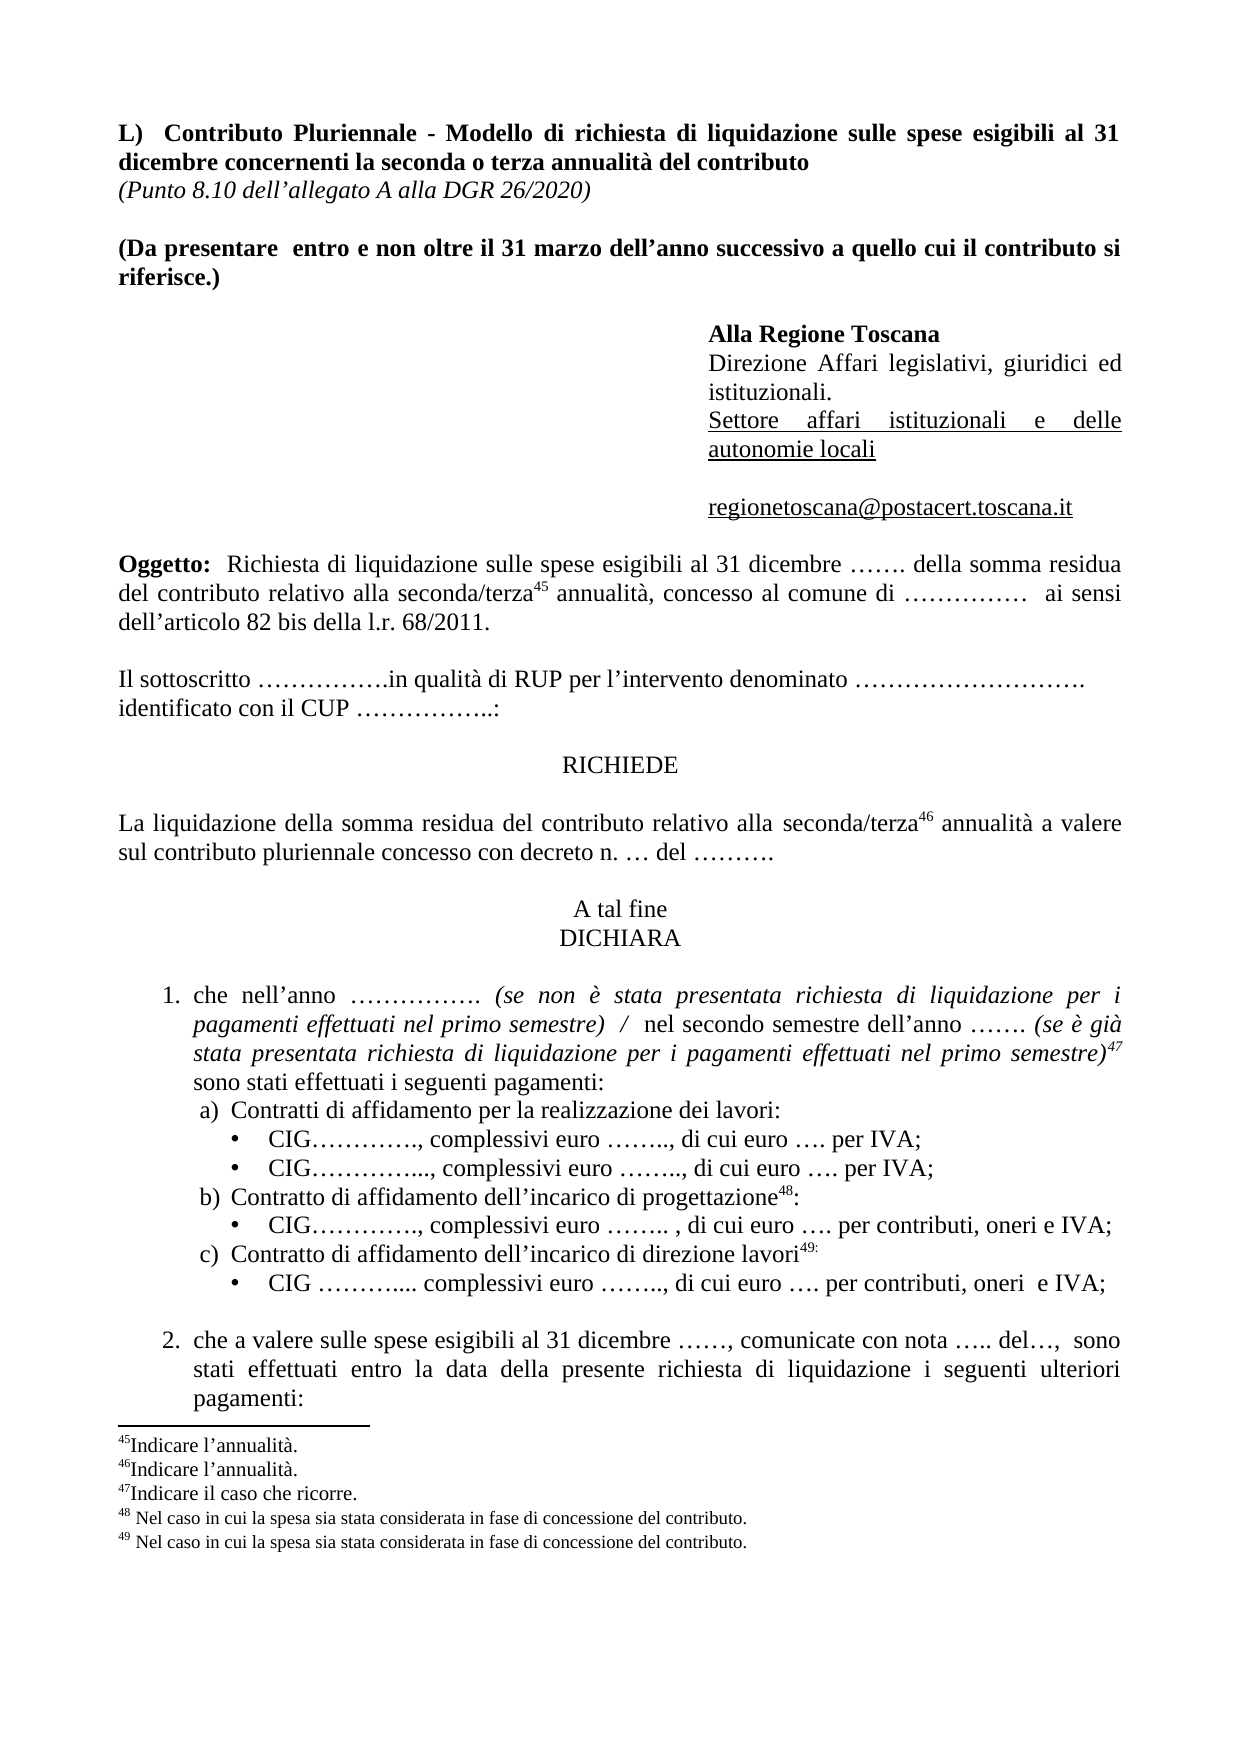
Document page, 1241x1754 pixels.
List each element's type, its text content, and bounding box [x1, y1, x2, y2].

text Settore affari istituzionali e delle [708, 406, 1122, 431]
text Oggetto: Richiesta di liquidazione sulle spese esigibili al 31 dicembre ……. della somma residua del contributo relativo alla seconda/terza annualità, concesso al comune di …………… ai sensi dell’articolo 82 bis della l.r. 68/2011. [118, 549, 1122, 636]
text RICHIEDE [118, 751, 1122, 779]
list CIG…………., complessivi euro …….. , di cui euro …. per contributi, oneri e IVA; [231, 1211, 1122, 1239]
text (Da presentare entro e non oltre il 31 marzo dell’anno successivo a quello cui il contributo si riferisce.) [118, 233, 1122, 291]
list Contratto di affidamento dell’incarico di progettazione: [193, 1182, 1122, 1211]
text regionetoscana@postacert.toscana.it [708, 492, 1122, 521]
text Indicare l’annualità. [118, 1432, 1122, 1457]
text La liquidazione della somma residua del contributo relativo alla seconda/terza annualità a valere sul contributo pluriennale concesso con decreto n. … del ………. [118, 808, 1122, 866]
list che a valere sulle spese esigibili al 31 dicembre ……, comunicate con nota ….. del…, sono stati effettuati entro la data della presente richiesta di liquidazione i seguenti ulteriori pagamenti: [156, 1326, 1122, 1412]
list Nel caso in cui la spesa sia stata considerata in fase di concessione del contributo. [118, 1529, 1122, 1553]
list CIG…………..., complessivi euro …….., di cui euro …. per IVA; [231, 1153, 1122, 1182]
text L) Contributo Pluriennale - Modello di richiesta di liquidazione sulle spese esigibili al 31 dicembre concernenti la seconda o terza annualità del contributo [118, 118, 1122, 176]
text A tal fine [118, 894, 1122, 923]
list che nell’anno ……………. (se non è stata presentata richiesta di liquidazione per i pagamenti effettuati nel primo semestre) / nel secondo semestre dell’anno ……. (se è già stata presentata richiesta di liquidazione per i pagamenti effettuati nel primo semestre) sono stati effettuati i seguenti pagamenti: [156, 981, 1122, 1096]
list CIG…………., complessivi euro …….., di cui euro …. per IVA; [231, 1124, 1122, 1153]
text autonomie locali [708, 432, 1122, 463]
list Nel caso in cui la spesa sia stata considerata in fase di concessione del contributo. [118, 1505, 1122, 1529]
list Indicare il caso che ricorre. [118, 1481, 1122, 1505]
text (Punto 8.10 dell’allegato A alla DGR 26/2020) [118, 176, 1122, 204]
text Indicare l’annualità. [118, 1457, 1122, 1481]
text Alla Regione Toscana [708, 319, 1122, 348]
text Il sottoscritto …………….in qualità di RUP per l’intervento denominato ………………………. identificato con il CUP ……………..: [118, 664, 1122, 722]
text DICHIARA [118, 923, 1122, 952]
list Contratti di affidamento per la realizzazione dei lavori: [193, 1096, 1122, 1124]
list Contratto di affidamento dell’incarico di direzione lavori: [193, 1239, 1122, 1268]
list CIG ……….... complessivi euro …….., di cui euro …. per contributi, oneri e IVA; [231, 1268, 1122, 1297]
text Direzione Affari legislativi, giuridici ed istituzionali. [708, 348, 1122, 406]
